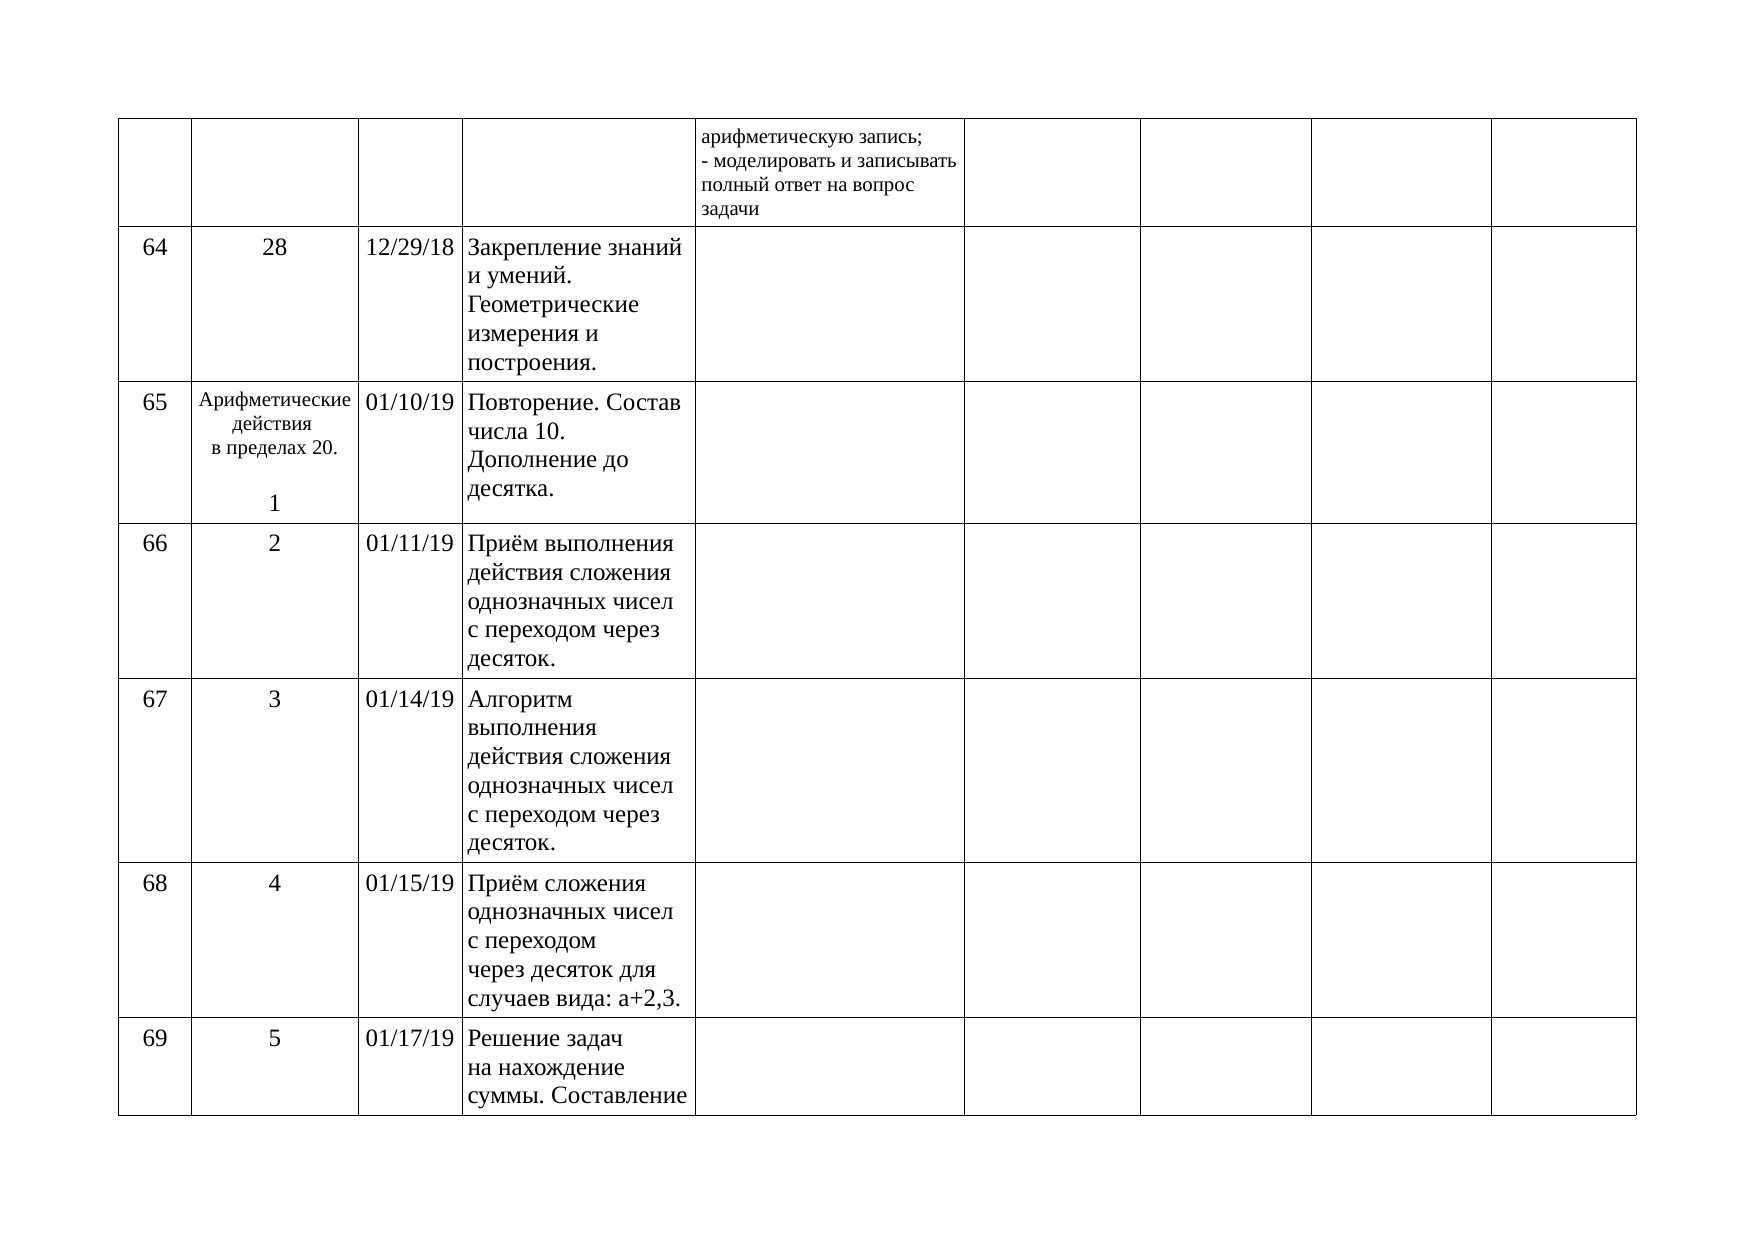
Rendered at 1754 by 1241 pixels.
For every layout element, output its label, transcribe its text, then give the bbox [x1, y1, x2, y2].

table_cell [1141, 524, 1311, 678]
table_cell [1492, 863, 1636, 1017]
table_cell 68 [119, 863, 191, 1017]
table_cell 11.01.19 [359, 524, 462, 678]
table_cell [119, 119, 191, 226]
table_cell [1492, 1018, 1636, 1115]
table_cell [696, 1018, 964, 1115]
table_cell 14.01.19 [359, 679, 462, 862]
table_cell Повторение. Состав числа 10. Дополнение до десятка. [463, 382, 695, 522]
table_cell [1141, 863, 1311, 1017]
table_cell 64 [119, 227, 191, 381]
table_cell [1312, 863, 1491, 1017]
table_cell Приём сложения однозначных чисел с переходом через десяток для случаев вида: а+2,3. [463, 863, 695, 1017]
table_cell 28 [192, 227, 358, 381]
table_cell [1312, 524, 1491, 678]
table_cell 17.01.19 [359, 1018, 462, 1115]
table_cell 65 [119, 382, 191, 522]
table_cell 29.12.18 [359, 227, 462, 381]
table_cell 15.01.19 [359, 863, 462, 1017]
table_cell 67 [119, 679, 191, 862]
table_cell [1312, 679, 1491, 862]
table_cell [1141, 382, 1311, 522]
table_cell 69 [119, 1018, 191, 1115]
table_cell [965, 1018, 1140, 1115]
table_cell [1492, 119, 1636, 226]
table_cell Решение задач на нахождение суммы. Составление [463, 1018, 695, 1115]
table_cell арифметическую запись; - моделировать и записывать полный ответ на вопрос задачи [696, 119, 964, 226]
table_cell [1492, 679, 1636, 862]
table_cell [1141, 679, 1311, 862]
table_cell 66 [119, 524, 191, 678]
table_cell [1312, 119, 1491, 226]
table_cell [965, 863, 1140, 1017]
table_cell [192, 119, 358, 226]
table_cell [1141, 1018, 1311, 1115]
table_cell [1492, 227, 1636, 381]
table_cell [1312, 227, 1491, 381]
table_cell [1312, 1018, 1491, 1115]
table_cell 4 [192, 863, 358, 1017]
table_cell [696, 227, 964, 381]
table_cell Приём выполнения действия сложения однозначных чисел с переходом через десяток. [463, 524, 695, 678]
table_cell [965, 679, 1140, 862]
table_cell 5 [192, 1018, 358, 1115]
table_cell [696, 382, 964, 522]
table_cell [965, 524, 1140, 678]
table_cell [965, 227, 1140, 381]
table_cell [965, 119, 1140, 226]
table_cell [965, 382, 1140, 522]
table_cell [696, 863, 964, 1017]
table_cell Закрепление знаний и умений. Геометрические измерения и построения. [463, 227, 695, 381]
table_cell 3 [192, 679, 358, 862]
table_cell [1312, 382, 1491, 522]
table_cell [696, 524, 964, 678]
table_cell 10.01.19 [359, 382, 462, 522]
table_cell [1141, 227, 1311, 381]
table_cell [463, 119, 695, 226]
table_cell [1141, 119, 1311, 226]
table_cell [1492, 382, 1636, 522]
table_cell Арифметические действия в пределах 20. 1 [192, 382, 358, 522]
table_cell 2 [192, 524, 358, 678]
table_cell Алгоритм выполнения действия сложения однозначных чисел с переходом через десяток. [463, 679, 695, 862]
table_cell [1492, 524, 1636, 678]
table_cell [696, 679, 964, 862]
table_cell 28.12.18 [359, 119, 462, 226]
